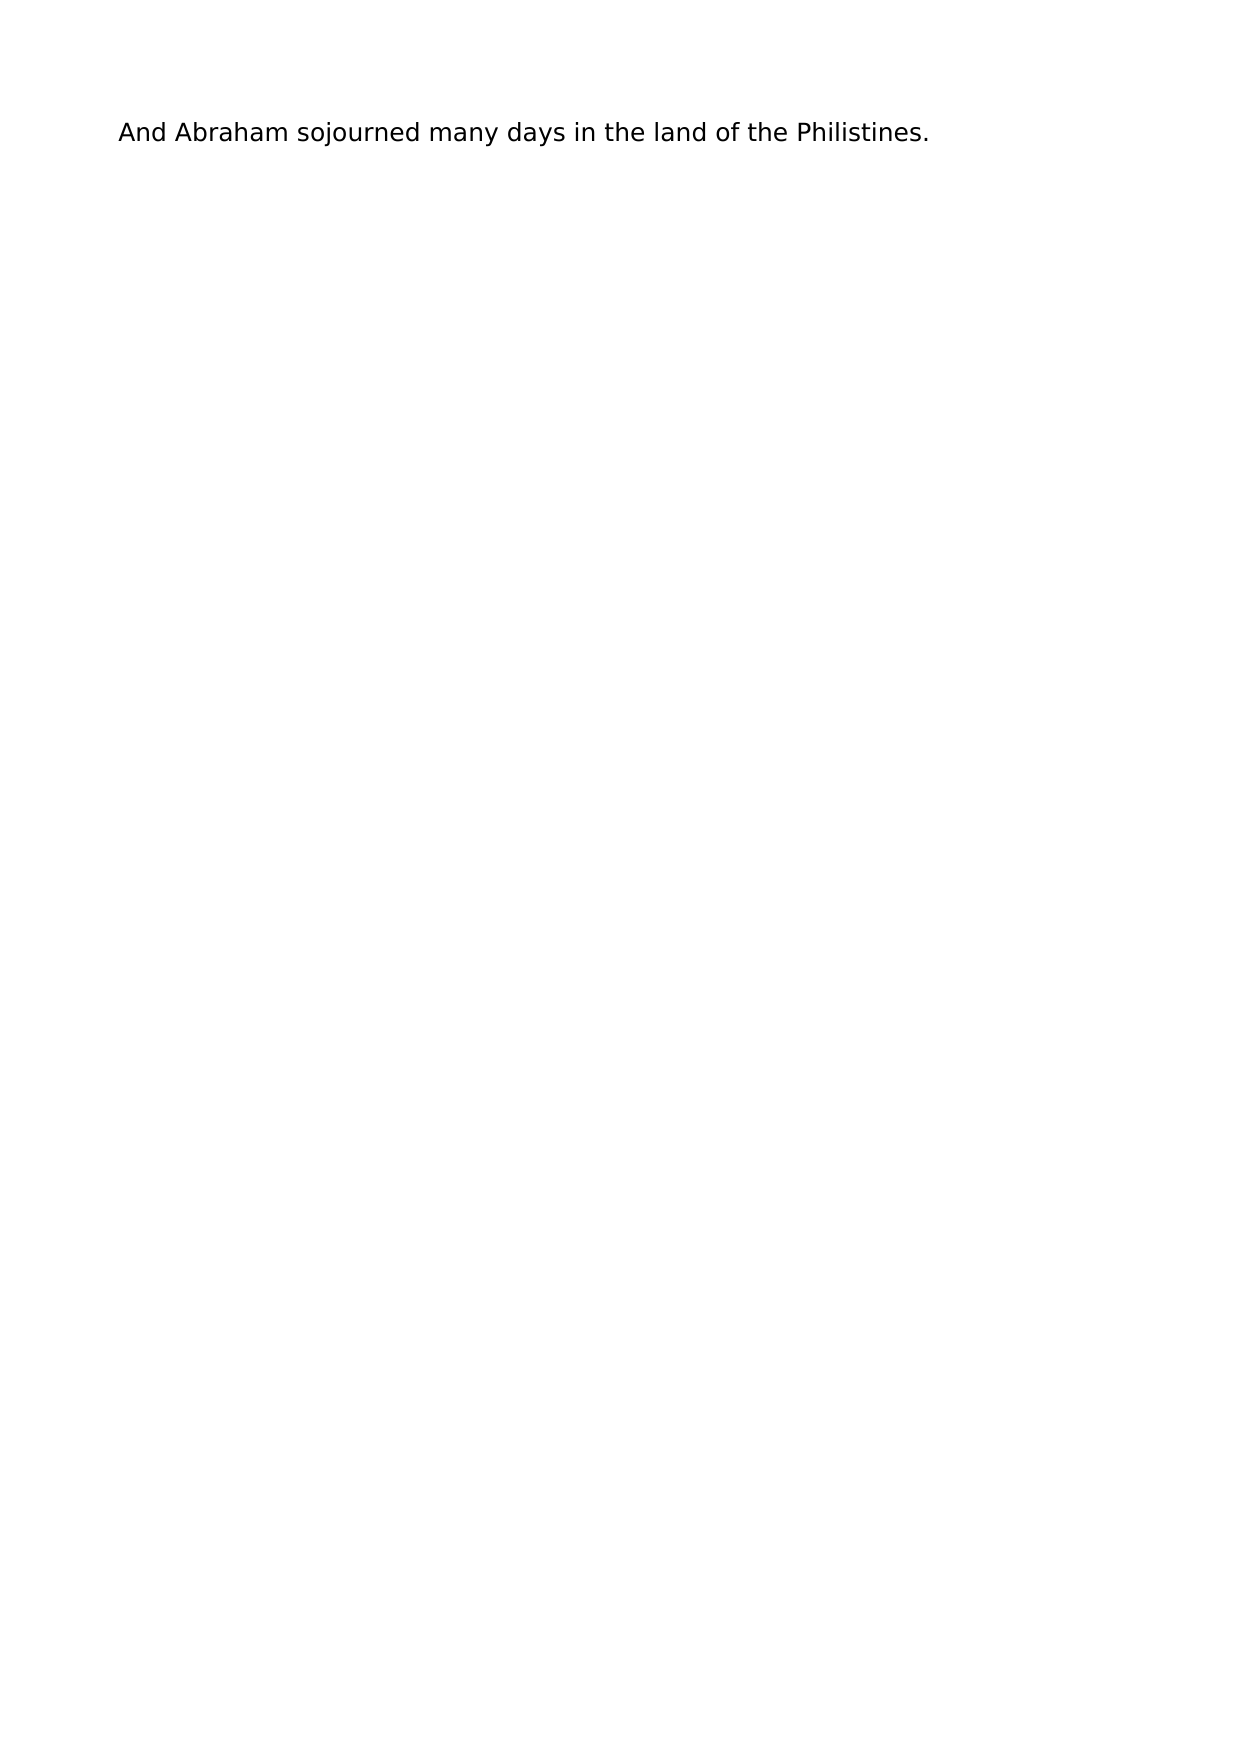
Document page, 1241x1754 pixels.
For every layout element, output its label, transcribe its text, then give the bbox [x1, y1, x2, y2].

text And Abraham sojourned many days in the land of the Philistines. [118, 118, 1122, 147]
